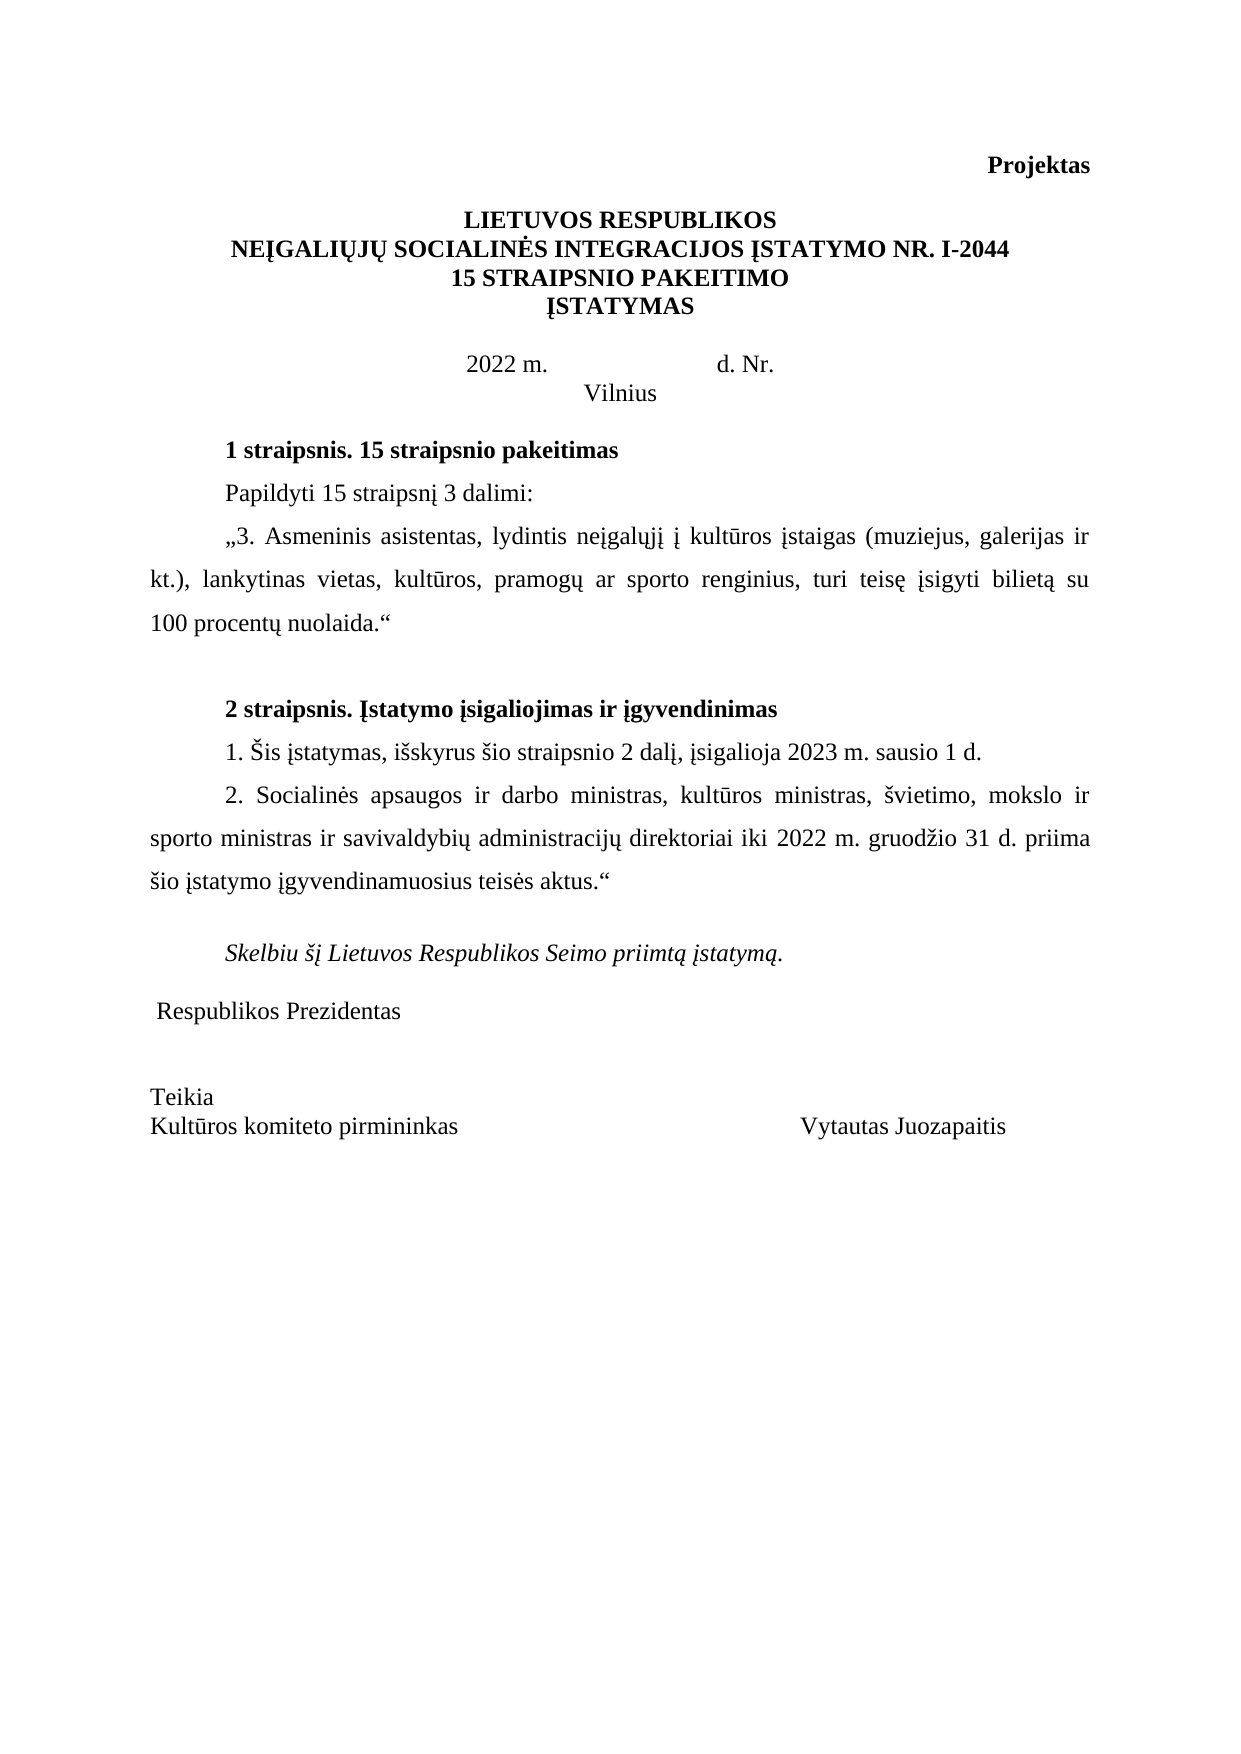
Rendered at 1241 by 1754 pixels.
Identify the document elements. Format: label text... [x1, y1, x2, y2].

text Papildyti 15 straipsnį 3 dalimi: [150, 478, 1090, 507]
text LIETUVOS RESPUBLIKOS [150, 205, 1090, 234]
text Skelbiu šį Lietuvos Respublikos Seimo priimtą įstatymą. [150, 938, 1090, 967]
text Teikia [150, 1082, 1090, 1111]
text NEĮGALIŲJŲ SOCIALINĖS INTEGRACIJOS ĮSTATYMO NR. I-2044 15 STRAIPSNIO PAKEITIMO [150, 234, 1090, 291]
text 2. Socialinės apsaugos ir darbo ministras, kultūros ministras, švietimo, mokslo ir sporto ministras ir savivaldybių administracijų direktoriai iki 2022 m. gruodžio 31 d. priima šio įstatymo įgyvendinamuosius teisės aktus.“ [150, 780, 1090, 895]
text „3. Asmeninis asistentas, lydintis neįgalųjį į kultūros įstaigas (muziejus, galerijas ir kt.), lankytinas vietas, kultūros, pramogų ar sporto renginius, turi teisę įsigyti bilietą su 100 procentų nuolaida.“ [150, 521, 1090, 636]
text 1 straipsnis. 15 straipsnio pakeitimas [150, 435, 1090, 464]
text 2022 m. d. Nr. [150, 349, 1090, 378]
text Respublikos Prezidentas [150, 996, 1090, 1024]
text 2 straipsnis. Įstatymo įsigaliojimas ir įgyvendinimas [150, 694, 1090, 723]
text Vilnius [150, 378, 1090, 406]
text Projektas [150, 150, 1090, 179]
text Kultūros komiteto pirmininkas Vytautas Juozapaitis [150, 1111, 1090, 1139]
text ĮSTATYMAS [150, 291, 1090, 320]
text 1. Šis įstatymas, išskyrus šio straipsnio 2 dalį, įsigalioja 2023 m. sausio 1 d. [150, 737, 1090, 766]
